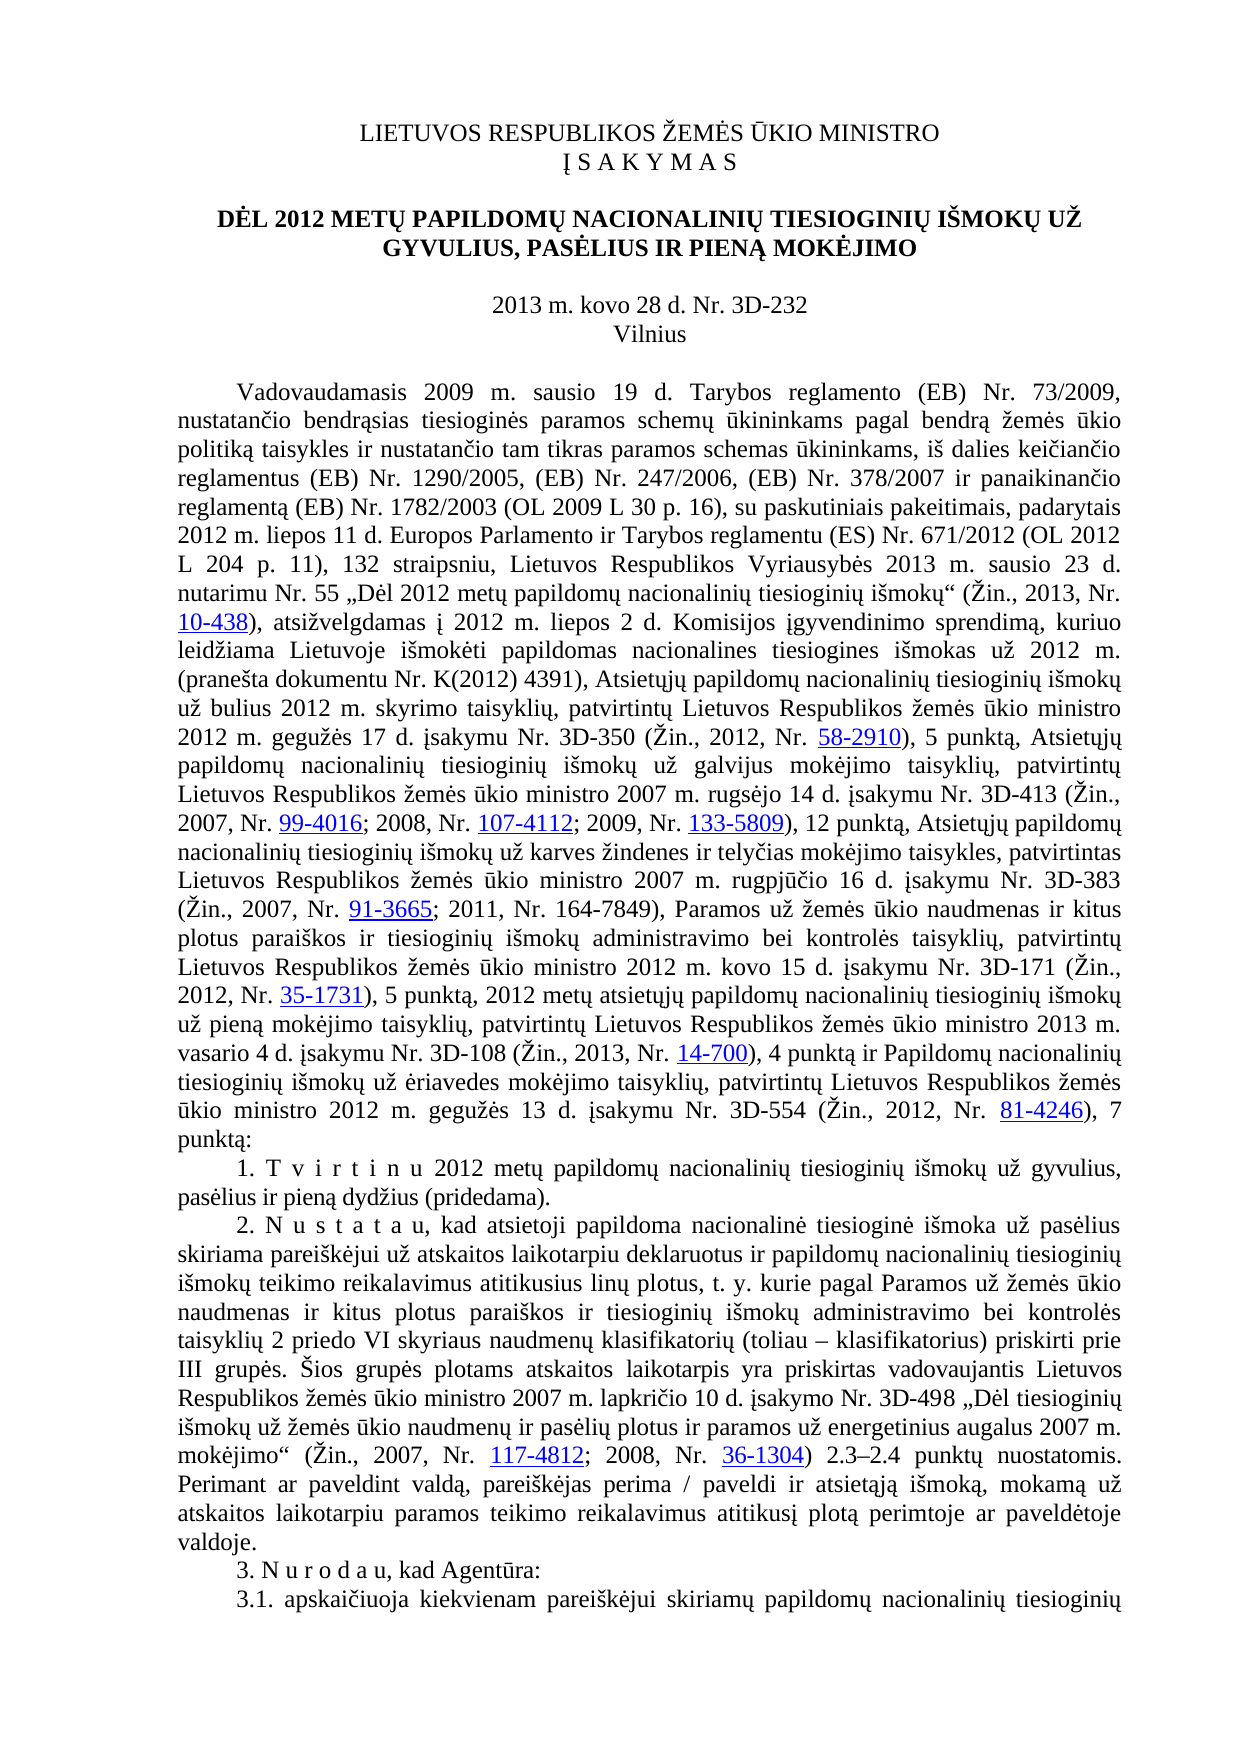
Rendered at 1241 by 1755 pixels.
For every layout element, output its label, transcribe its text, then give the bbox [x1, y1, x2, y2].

text 3.1. apskaičiuoja kiekvienam pareiškėjui skiriamų papildomų nacionalinių tiesioginių [177, 1584, 1122, 1613]
text Vilnius [177, 319, 1122, 348]
text 2. N u s t a t a u, kad atsietoji papildoma nacionalinė tiesioginė išmoka už pasėlius skiriama pareiškėjui už atskaitos laikotarpiu deklaruotus ir papildomų nacionalinių tiesioginių išmokų teikimo reikalavimus atitikusius linų plotus, t. y. kurie pagal Paramos už žemės ūkio naudmenas ir kitus plotus paraiškos ir tiesioginių išmokų administravimo bei kontrolės taisyklių 2 priedo VI skyriaus naudmenų klasifikatorių (toliau – klasifikatorius) priskirti prie III grupės. Šios grupės plotams atskaitos laikotarpis yra priskirtas vadovaujantis Lietuvos Respublikos žemės ūkio ministro 2007 m. lapkričio 10 d. įsakymo Nr. 3D-498 „Dėl tiesioginių išmokų už žemės ūkio naudmenų ir pasėlių plotus ir paramos už energetinius augalus 2007 m. mokėjimo“ (Žin., 2007, Nr. 117-4812; 2008, Nr. 36-1304) 2.3–2.4 punktų nuostatomis. Perimant ar paveldint valdą, pareiškėjas perima / paveldi ir atsietąją išmoką, mokamą už atskaitos laikotarpiu paramos teikimo reikalavimus atitikusį plotą perimtoje ar paveldėtoje valdoje. [177, 1211, 1122, 1556]
text 1. T v i r t i n u 2012 metų papildomų nacionalinių tiesioginių išmokų už gyvulius, pasėlius ir pieną dydžius (pridedama). [177, 1153, 1122, 1211]
text LIETUVOS RESPUBLIKOS ŽEMĖS ŪKIO MINISTRO [177, 118, 1122, 147]
text 2013 m. kovo 28 d. Nr. 3D-232 [177, 291, 1122, 319]
text Į S A K Y M A S [177, 147, 1122, 176]
text Vadovaudamasis 2009 m. sausio 19 d. Tarybos reglamento (EB) Nr. 73/2009, nustatančio bendrąsias tiesioginės paramos schemų ūkininkams pagal bendrą žemės ūkio politiką taisykles ir nustatančio tam tikras paramos schemas ūkininkams, iš dalies keičiančio reglamentus (EB) Nr. 1290/2005, (EB) Nr. 247/2006, (EB) Nr. 378/2007 ir panaikinančio reglamentą (EB) Nr. 1782/2003 (OL 2009 L 30 p. 16), su paskutiniais pakeitimais, padarytais 2012 m. liepos 11 d. Europos Parlamento ir Tarybos reglamentu (ES) Nr. 671/2012 (OL 2012 L 204 p. 11), 132 straipsniu, Lietuvos Respublikos Vyriausybės 2013 m. sausio 23 d. nutarimu Nr. 55 „Dėl 2012 metų papildomų nacionalinių tiesioginių išmokų“ (Žin., 2013, Nr. 10-438), atsižvelgdamas į 2012 m. liepos 2 d. Komisijos įgyvendinimo sprendimą, kuriuo leidžiama Lietuvoje išmokėti papildomas nacionalines tiesiogines išmokas už 2012 m. (pranešta dokumentu Nr. K(2012) 4391), Atsietųjų papildomų nacionalinių tiesioginių išmokų už bulius 2012 m. skyrimo taisyklių, patvirtintų Lietuvos Respublikos žemės ūkio ministro 2012 m. gegužės 17 d. įsakymu Nr. 3D-350 (Žin., 2012, Nr. 58-2910), 5 punktą, Atsietųjų papildomų nacionalinių tiesioginių išmokų už galvijus mokėjimo taisyklių, patvirtintų Lietuvos Respublikos žemės ūkio ministro 2007 m. rugsėjo 14 d. įsakymu Nr. 3D-413 (Žin., 2007, Nr. 99-4016; 2008, Nr. 107-4112; 2009, Nr. 133-5809), 12 punktą, Atsietųjų papildomų nacionalinių tiesioginių išmokų už karves žindenes ir telyčias mokėjimo taisykles, patvirtintas Lietuvos Respublikos žemės ūkio ministro 2007 m. rugpjūčio 16 d. įsakymu Nr. 3D-383 (Žin., 2007, Nr. 91-3665; 2011, Nr. 164-7849), Paramos už žemės ūkio naudmenas ir kitus plotus paraiškos ir tiesioginių išmokų administravimo bei kontrolės taisyklių, patvirtintų Lietuvos Respublikos žemės ūkio ministro 2012 m. kovo 15 d. įsakymu Nr. 3D-171 (Žin., 2012, Nr. 35-1731), 5 punktą, 2012 metų atsietųjų papildomų nacionalinių tiesioginių išmokų už pieną mokėjimo taisyklių, patvirtintų Lietuvos Respublikos žemės ūkio ministro 2013 m. vasario 4 d. įsakymu Nr. 3D-108 (Žin., 2013, Nr. 14-700), 4 punktą ir Papildomų nacionalinių tiesioginių išmokų už ėriavedes mokėjimo taisyklių, patvirtintų Lietuvos Respublikos žemės ūkio ministro 2012 m. gegužės 13 d. įsakymu Nr. 3D-554 (Žin., 2012, Nr. 81-4246), 7 punktą: [177, 377, 1122, 1153]
text 3. N u r o d a u, kad Agentūra: [177, 1556, 1122, 1584]
text DĖL 2012 metų papildomų nacionalinių tiesioginių išmokų už gyvulius, pasėlius ir pieną MOKĖJIMO [177, 204, 1122, 262]
